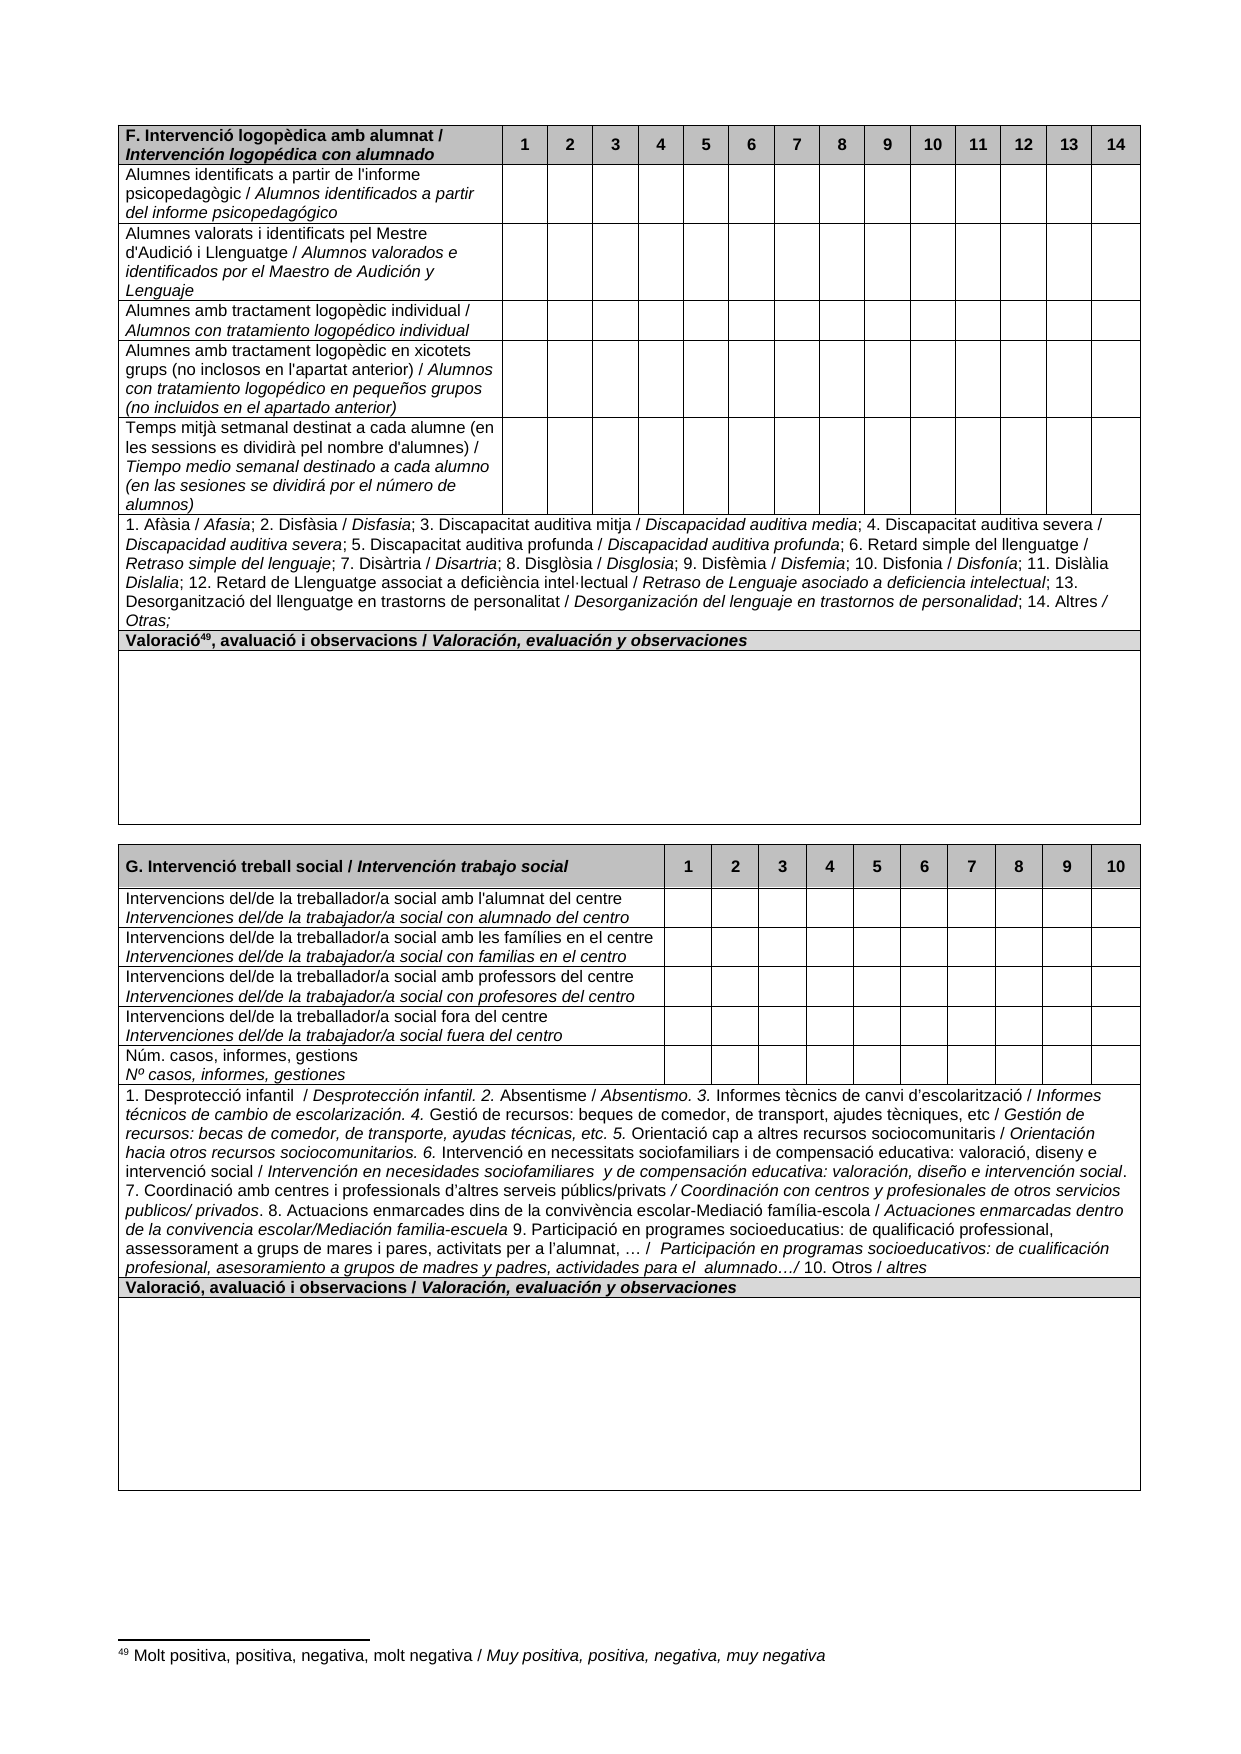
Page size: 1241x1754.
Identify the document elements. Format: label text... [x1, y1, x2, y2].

table_cell [759, 1007, 806, 1045]
table_cell [1047, 341, 1091, 417]
table_cell [948, 928, 995, 966]
table_header 10 [911, 126, 955, 164]
table_cell [1092, 1007, 1140, 1045]
table_cell [948, 967, 995, 1006]
table_cell [775, 224, 819, 300]
table_cell [807, 1046, 853, 1084]
table_cell [1047, 165, 1091, 222]
table_cell [119, 651, 1140, 824]
table_cell [807, 1007, 853, 1045]
table_cell [712, 1046, 758, 1084]
table_cell [684, 224, 728, 300]
table_cell [1092, 301, 1140, 339]
table_cell [996, 967, 1042, 1006]
table_cell [1092, 967, 1140, 1006]
table_header 3 [593, 126, 638, 164]
table_cell [729, 341, 774, 417]
table_cell Valoració, avaluació i observacions / Valoración, evaluación y observaciones [119, 631, 1140, 650]
table_cell [712, 967, 758, 1006]
table_cell [593, 418, 638, 514]
table_cell [854, 889, 900, 927]
table_cell [996, 1007, 1042, 1045]
table_cell [665, 967, 711, 1006]
table_cell [865, 224, 910, 300]
table_cell [1001, 224, 1046, 300]
table_cell Intervencions del/de la treballador/a social amb l'alumnat del centre Intervenciones del/de la trabajador/a social con alumnado del centro [119, 889, 664, 927]
table_cell [548, 165, 592, 222]
table_cell [854, 928, 900, 966]
table_cell [1043, 1007, 1091, 1045]
table_header 4 [807, 845, 853, 887]
table_cell [503, 418, 547, 514]
table_cell [665, 928, 711, 966]
table_cell [684, 341, 728, 417]
table_header 13 [1047, 126, 1091, 164]
table_cell [593, 301, 638, 339]
table_cell [1092, 928, 1140, 966]
table_cell [911, 301, 955, 339]
table_header 7 [775, 126, 819, 164]
table_cell [1043, 889, 1091, 927]
table_cell [956, 224, 1000, 300]
table_cell [1047, 224, 1091, 300]
table_cell [854, 1046, 900, 1084]
table_cell [807, 928, 853, 966]
table_cell [865, 418, 910, 514]
table_cell [684, 301, 728, 339]
table_cell Temps mitjà setmanal destinat a cada alumne (en les sessions es dividirà pel nombre d'alumnes) / Tiempo medio semanal destinado a cada alumno (en las sesiones se dividirá por el número de alumnos) [119, 418, 502, 514]
table_cell Alumnes amb tractament logopèdic en xicotets grups (no inclosos en l'apartat anterior) / Alumnos con tratamiento logopédico en pequeños grupos (no incluidos en el apartado anterior) [119, 341, 502, 417]
table_cell [665, 1046, 711, 1084]
table_cell [820, 301, 864, 339]
table_header 1 [665, 845, 711, 887]
table_cell [775, 341, 819, 417]
table_cell [956, 418, 1000, 514]
table_cell [503, 224, 547, 300]
table_header 8 [996, 845, 1042, 887]
table_cell [901, 1046, 947, 1084]
table_cell [956, 301, 1000, 339]
table_cell [996, 928, 1042, 966]
table_cell Intervencions del/de la treballador/a social amb les famílies en el centre Intervenciones del/de la trabajador/a social con familias en el centro [119, 928, 664, 966]
table_cell [775, 418, 819, 514]
table_cell [865, 341, 910, 417]
table_cell Intervencions del/de la treballador/a social amb professors del centre Intervenciones del/de la trabajador/a social con profesores del centro [119, 967, 664, 1006]
table_cell [639, 165, 683, 222]
table_cell [1001, 418, 1046, 514]
table_cell [729, 165, 774, 222]
table_cell Intervencions del/de la treballador/a social fora del centre Intervenciones del/de la trabajador/a social fuera del centro [119, 1007, 664, 1045]
table_header 9 [865, 126, 910, 164]
table_cell [503, 165, 547, 222]
table_header 10 [1092, 845, 1140, 887]
table_cell [901, 889, 947, 927]
table_header G. Intervenció treball social / Intervención trabajo social [119, 845, 664, 887]
table_cell [911, 165, 955, 222]
table_cell Alumnes amb tractament logopèdic individual / Alumnos con tratamiento logopédico individual [119, 301, 502, 339]
table_cell [1092, 889, 1140, 927]
table_cell [729, 418, 774, 514]
table_cell [901, 1007, 947, 1045]
table_header 7 [948, 845, 995, 887]
table_cell [712, 928, 758, 966]
table_header 4 [639, 126, 683, 164]
table_cell [1043, 928, 1091, 966]
table_cell Valoració, avaluació i observacions / Valoración, evaluación y observaciones [119, 1278, 1140, 1297]
table_cell Núm. casos, informes, gestions Nº casos, informes, gestiones [119, 1046, 664, 1084]
table_cell [1092, 1046, 1140, 1084]
table_cell [759, 1046, 806, 1084]
table_cell [901, 928, 947, 966]
table_header 2 [548, 126, 592, 164]
table_header 1 [503, 126, 547, 164]
table_cell [593, 341, 638, 417]
table_cell [712, 889, 758, 927]
table_cell [1047, 301, 1091, 339]
table_cell [820, 165, 864, 222]
table_cell [639, 224, 683, 300]
table_cell [948, 889, 995, 927]
table_cell [775, 301, 819, 339]
table_cell [759, 928, 806, 966]
table_header F. Intervenció logopèdica amb alumnat / Intervención logopédica con alumnado [119, 126, 502, 164]
table_cell [820, 341, 864, 417]
table_cell [1001, 301, 1046, 339]
table_header 5 [684, 126, 728, 164]
table_cell [712, 1007, 758, 1045]
table_cell [639, 301, 683, 339]
table_cell [1092, 418, 1140, 514]
table_header 9 [1043, 845, 1091, 887]
table_cell [1047, 418, 1091, 514]
table_cell [729, 301, 774, 339]
table_cell [593, 165, 638, 222]
table_cell [948, 1007, 995, 1045]
table_cell 1. Afàsia / Afasia; 2. Disfàsia / Disfasia; 3. Discapacitat auditiva mitja / Discapacidad auditiva media; 4. Discapacitat auditiva severa / Discapacidad auditiva severa; 5. Discapacitat auditiva profunda / Discapacidad auditiva profunda; 6. Retard simple del llenguatge / Retraso simple del lenguaje; 7. Disàrtria / Disartria; 8. Disglòsia / Disglosia; 9. Disfèmia / Disfemia; 10. Disfonia / Disfonía; 11. Dislàlia Dislalia; 12. Retard de Llenguatge associat a deficiència intel·lectual / Retraso de Lenguaje asociado a deficiencia intelectual; 13. Desorganització del llenguatge en trastorns de personalitat / Desorganización del lenguaje en trastornos de personalidad; 14. Altres / Otras; [119, 515, 1140, 630]
table_cell [865, 301, 910, 339]
table_cell [119, 1298, 1140, 1490]
table_cell [1092, 224, 1140, 300]
table_cell [1092, 341, 1140, 417]
table_cell [948, 1046, 995, 1084]
table_cell [548, 224, 592, 300]
table_cell [820, 418, 864, 514]
table_cell [503, 341, 547, 417]
table_header 2 [712, 845, 758, 887]
table_cell [1043, 967, 1091, 1006]
table_cell Alumnes valorats i identificats pel Mestre d'Audició i Llenguatge / Alumnos valorados e identificados por el Maestro de Audición y Lenguaje [119, 224, 502, 300]
table_cell [1001, 165, 1046, 222]
table_header 12 [1001, 126, 1046, 164]
table_cell [996, 889, 1042, 927]
table_cell [665, 889, 711, 927]
table_cell [639, 341, 683, 417]
table_cell [503, 301, 547, 339]
table_header 6 [729, 126, 774, 164]
table_cell [854, 967, 900, 1006]
table_cell [807, 889, 853, 927]
table_cell [665, 1007, 711, 1045]
table_cell [911, 224, 955, 300]
table_cell [1043, 1046, 1091, 1084]
table_cell Alumnes identificats a partir de l'informe psicopedagògic / Alumnos identificados a partir del informe psicopedagógico [119, 165, 502, 222]
table_header 11 [956, 126, 1000, 164]
table_cell [759, 889, 806, 927]
table_cell [548, 301, 592, 339]
table_cell [854, 1007, 900, 1045]
table_cell [729, 224, 774, 300]
table_cell [865, 165, 910, 222]
table_cell [548, 418, 592, 514]
table_cell [1001, 341, 1046, 417]
table_cell [548, 341, 592, 417]
table_cell [684, 418, 728, 514]
table_cell [807, 967, 853, 1006]
table_header 14 [1092, 126, 1140, 164]
table_cell [911, 418, 955, 514]
table_cell [639, 418, 683, 514]
table_cell [901, 967, 947, 1006]
table_header 6 [901, 845, 947, 887]
table_header 8 [820, 126, 864, 164]
table_cell [956, 165, 1000, 222]
table_cell [911, 341, 955, 417]
table_header 3 [759, 845, 806, 887]
table_header 5 [854, 845, 900, 887]
table_cell 1. Desprotecció infantil / Desprotección infantil. 2. Absentisme / Absentismo. 3. Informes tècnics de canvi d’escolarització / Informes técnicos de cambio de escolarización. 4. Gestió de recursos: beques de comedor, de transport, ajudes tècniques, etc / Gestión de recursos: becas de comedor, de transporte, ayudas técnicas, etc. 5. Orientació cap a altres recursos sociocomunitaris / Orientación hacia otros recursos sociocomunitarios. 6. Intervenció en necessitats sociofamiliars i de compensació educativa: valoració, diseny e intervenció social / Intervención en necesidades sociofamiliares y de compensación educativa: valoración, diseño e intervención social. 7. Coordinació amb centres i professionals d’altres serveis públics/privats / Coordinación con centros y profesionales de otros servicios publicos/ privados. 8. Actuacions enmarcades dins de la convivència escolar-Mediació família-escola / Actuaciones enmarcadas dentro de la convivencia escolar/Mediación familia-escuela 9. Participació en programes socioeducatius: de qualificació professional, assessorament a grups de mares i pares, activitats per a l’alumnat, … / Participación en programas socioeducativos: de cualificación profesional, asesoramiento a grupos de madres y padres, actividades para el alumnado…/ 10. Otros / altres [119, 1085, 1140, 1277]
table_cell [956, 341, 1000, 417]
table_cell [684, 165, 728, 222]
table_cell [759, 967, 806, 1006]
table_cell [1092, 165, 1140, 222]
table_cell [593, 224, 638, 300]
table_cell [820, 224, 864, 300]
table_cell [775, 165, 819, 222]
table_cell [996, 1046, 1042, 1084]
